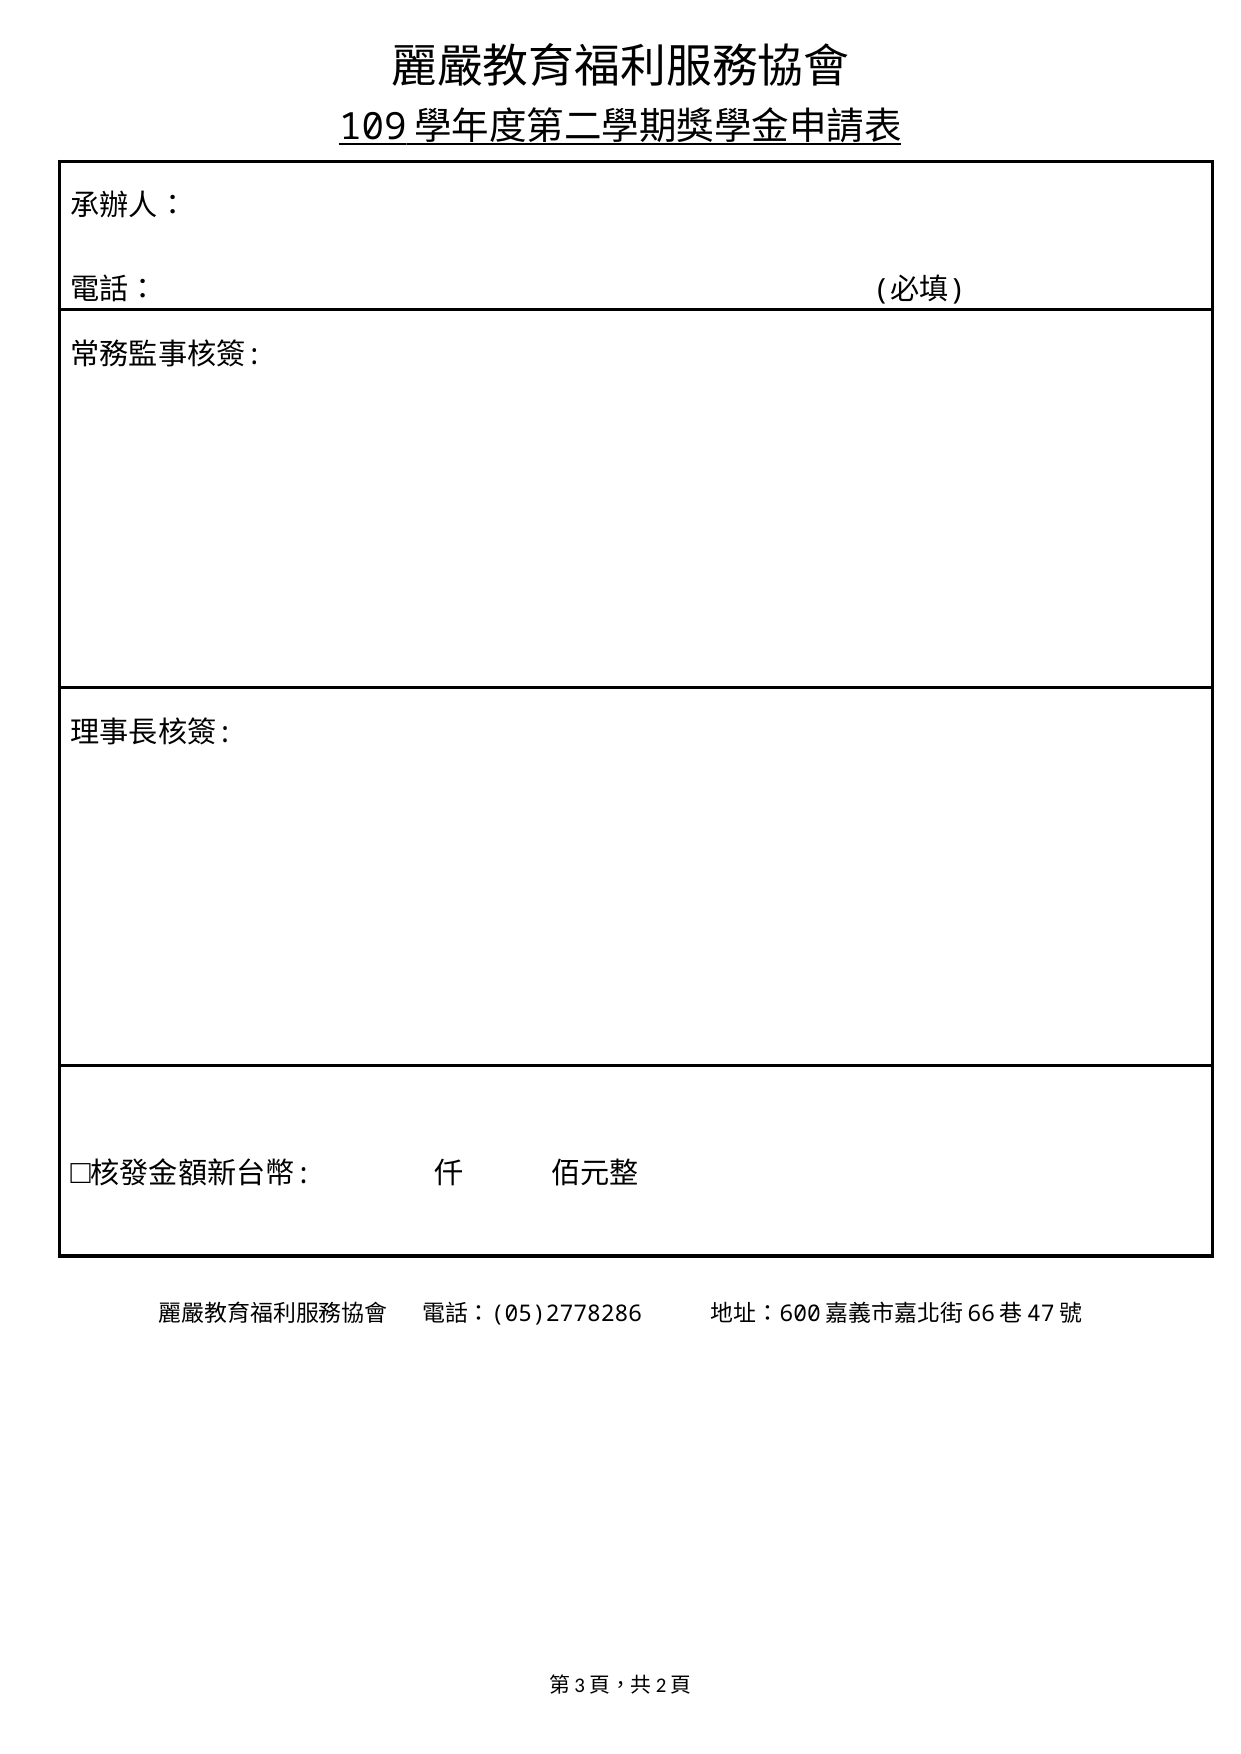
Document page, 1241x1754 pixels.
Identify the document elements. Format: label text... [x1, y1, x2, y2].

table_cell 理事長核簽: [61, 689, 1211, 1064]
table_cell 常務監事核簽: [61, 311, 1211, 686]
table_cell □核發金額新台幣: 仟 佰元整 [61, 1067, 1211, 1254]
text 麗嚴教育福利服務協會 電話：(05)2778286 地址：600嘉義市嘉北街66巷47號 [59, 1295, 1181, 1328]
table_header 承辦人： 電話： (必填) [61, 163, 1211, 307]
